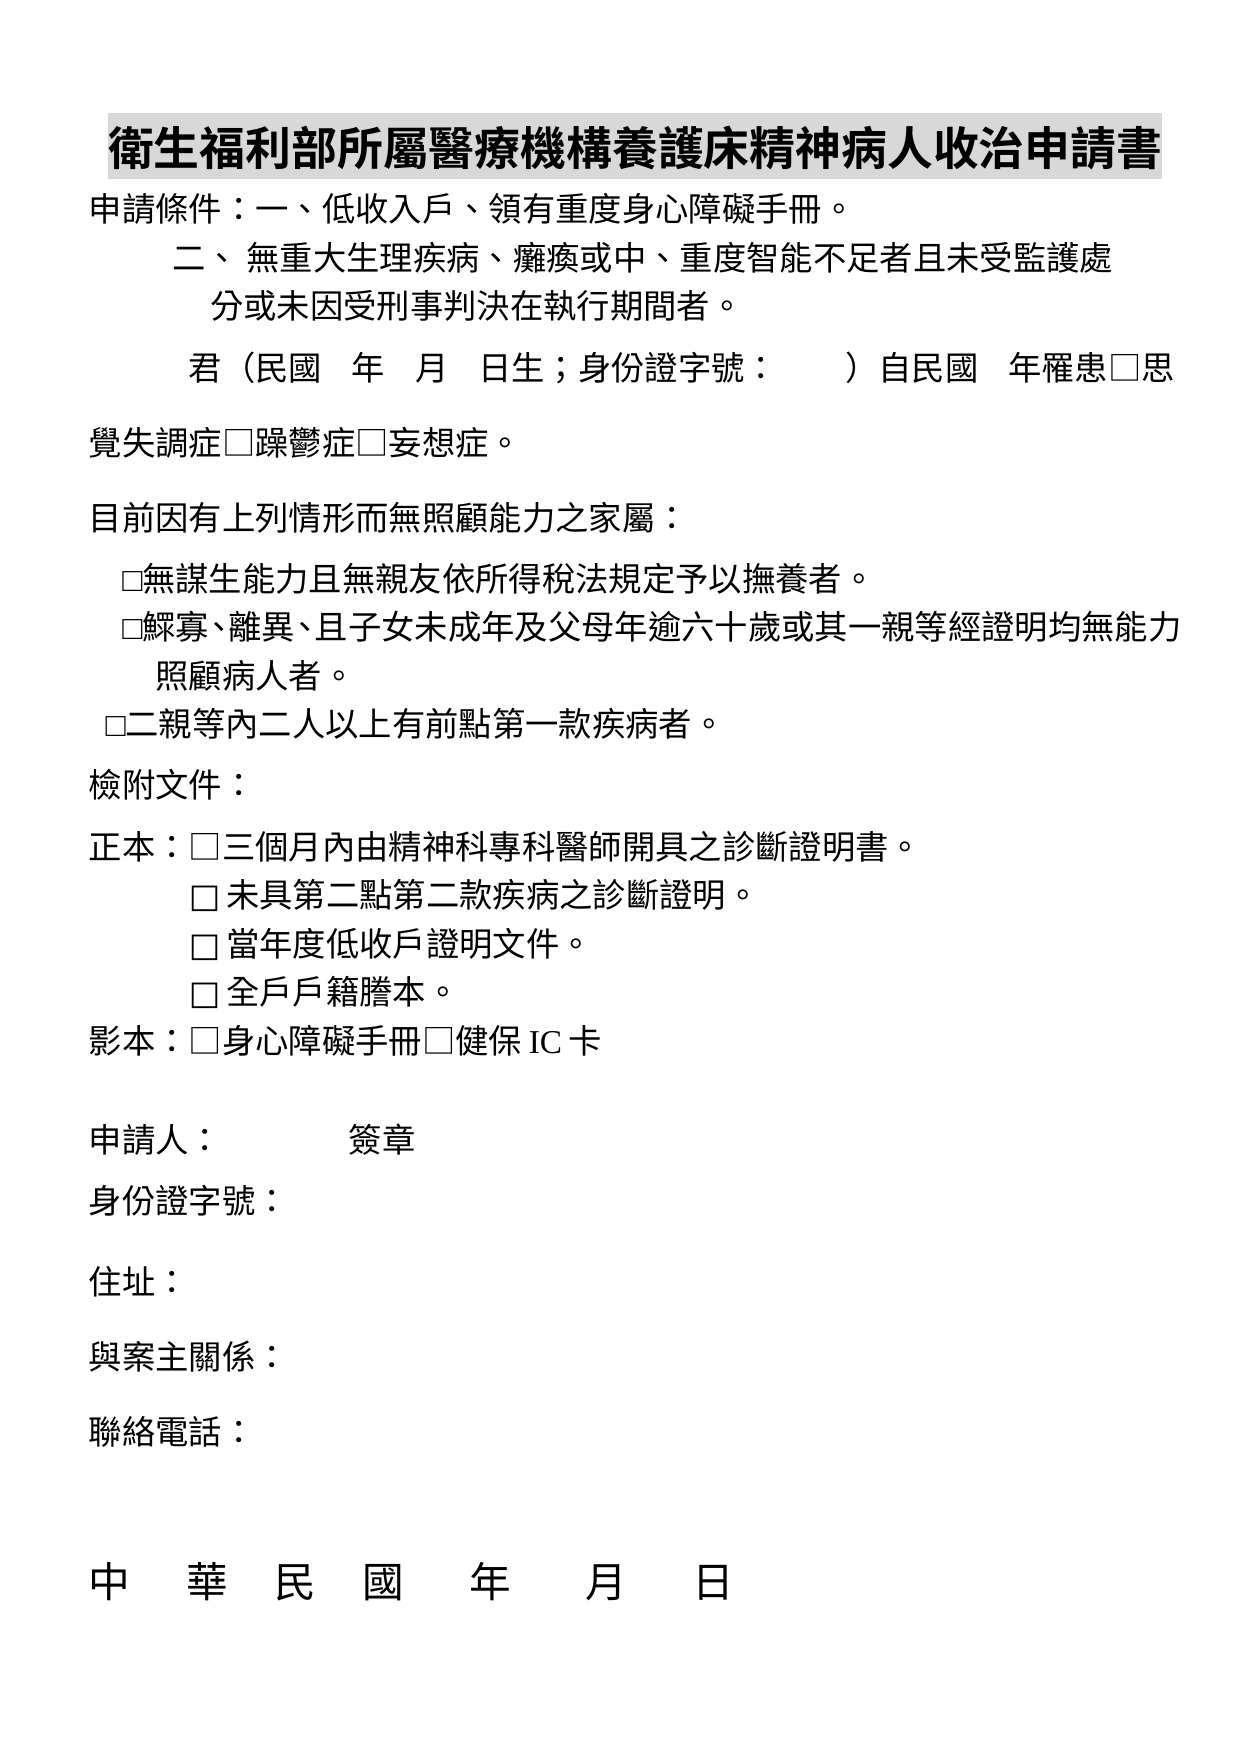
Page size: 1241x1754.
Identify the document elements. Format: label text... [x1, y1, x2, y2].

list 二、 無重大生理疾病、癱瘓或中、重度智能不足者且未受監護處 [89, 231, 1181, 280]
list 全戶戶籍謄本。 [188, 966, 1181, 1014]
list 申請條件：一、低收入戶、領有重度身心障礙手冊。 [89, 183, 1181, 231]
text 衛生福利部所屬醫療機構養護床精神病人收治申請書 [89, 108, 1181, 183]
text 申請人： 簽章 [89, 1100, 1181, 1175]
text 聯絡電話： [89, 1392, 1181, 1467]
list 未具第二點第二款疾病之診斷證明。 [188, 869, 1181, 917]
text 住址： [89, 1242, 1181, 1317]
list 分或未因受刑事判決在執行期間者。 [89, 280, 1181, 328]
text □無謀生能力且無親友依所得稅法規定予以撫養者。 [89, 553, 1181, 601]
list 君（民國 年 月 日生；身份證字號： ）自民國 年罹患□思覺失調症□躁鬱症□妄想症。 [89, 328, 1181, 478]
list 當年度低收戶證明文件。 [188, 917, 1181, 966]
text 影本：□身心障礙手冊□健保IC卡 [89, 1014, 1181, 1063]
text 目前因有上列情形而無照顧能力之家屬： [89, 478, 1181, 553]
text 中 華 民 國 年 月 日 [89, 1542, 1181, 1617]
text 正本：□三個月內由精神科專科醫師開具之診斷證明書。 [89, 821, 1181, 869]
text □二親等內二人以上有前點第一款疾病者。 [89, 698, 1181, 746]
text 身份證字號： [89, 1175, 1181, 1223]
text 與案主關係： [89, 1317, 1181, 1392]
text □鰥寡、離異、且子女未成年及父母年逾六十歲或其一親等經證明均無能力照顧病人者。 [122, 601, 1181, 698]
text 檢附文件： [89, 746, 1181, 821]
